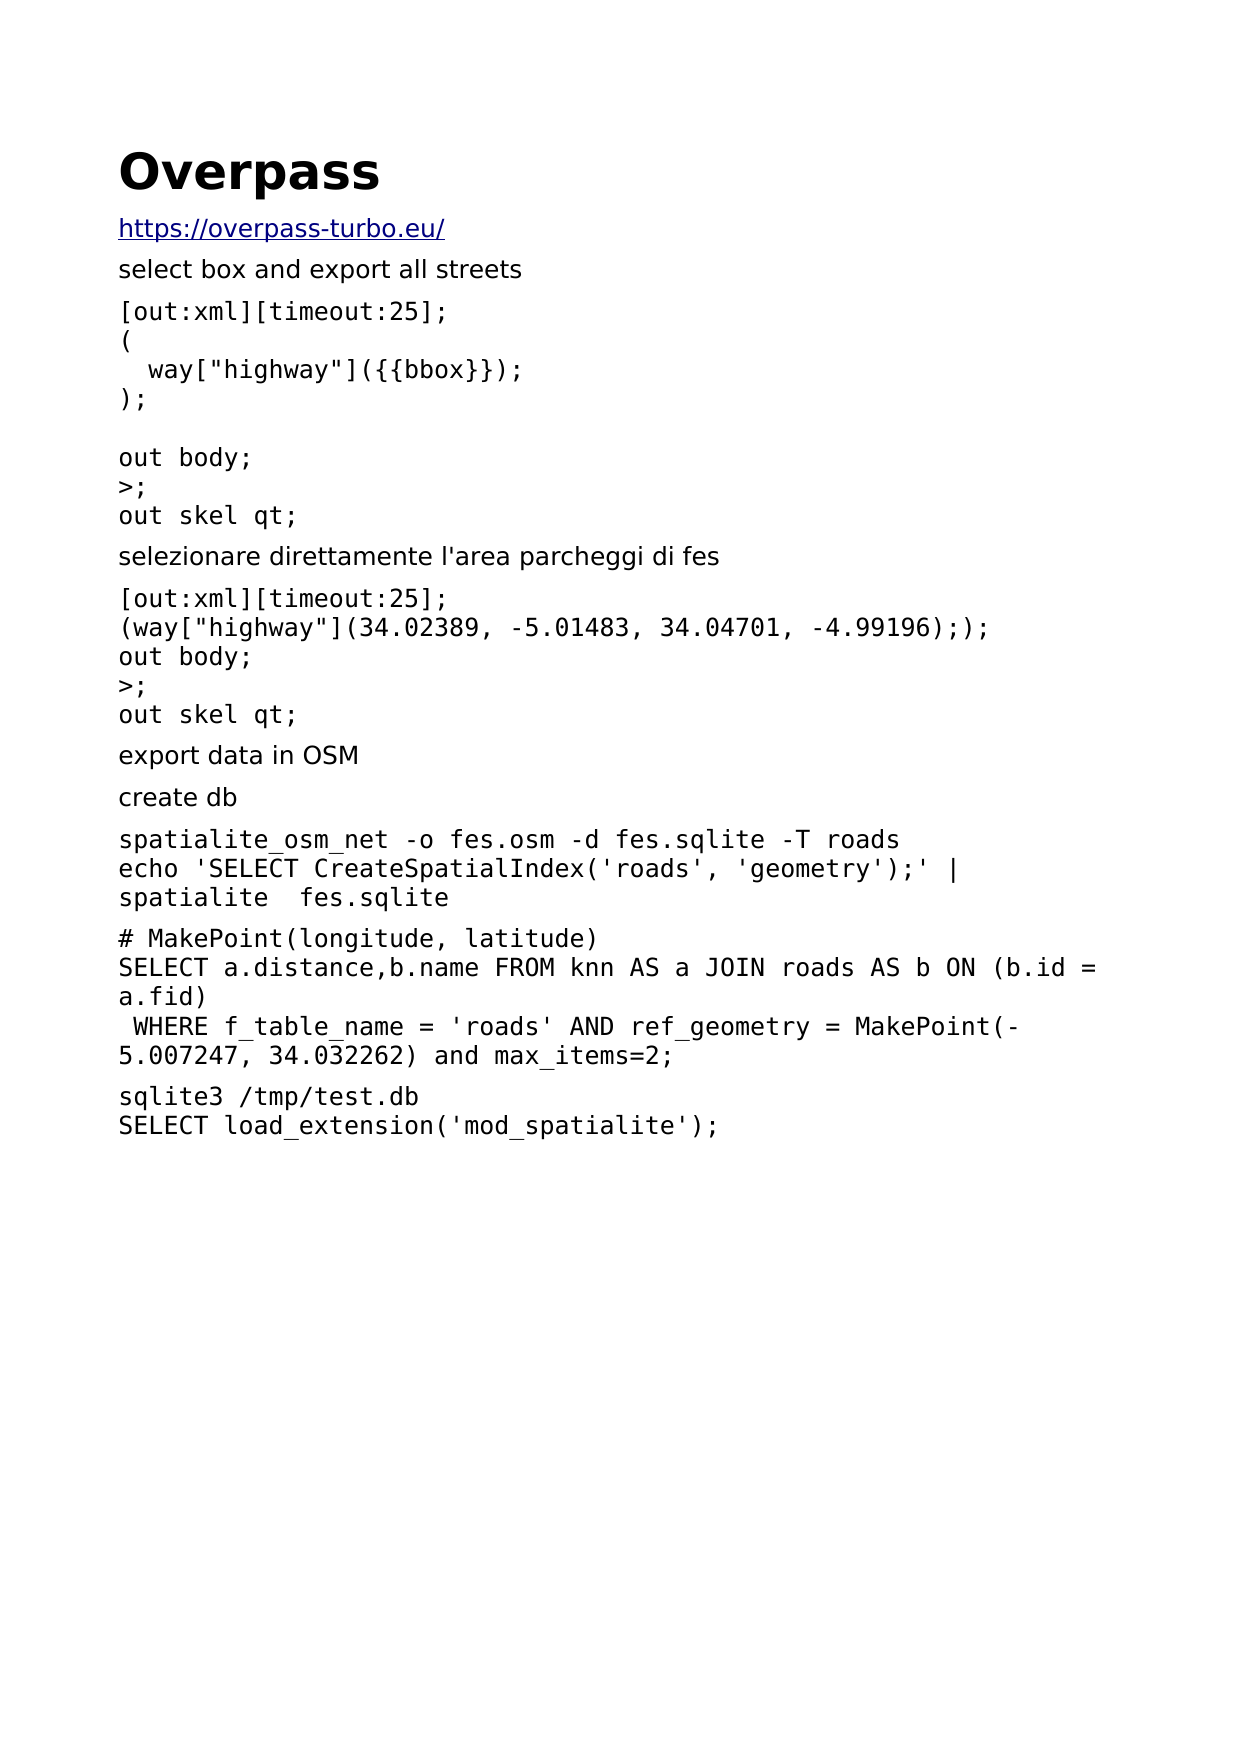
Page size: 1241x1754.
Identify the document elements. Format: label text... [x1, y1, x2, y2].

text [out:xml][timeout:25]; (way["highway"](34.02389, -5.01483, 34.04701, -4.99196);); out body; >; out skel qt; [118, 584, 1122, 730]
text spatialite_osm_net -o fes.osm -d fes.sqlite -T roads echo 'SELECT CreateSpatialIndex('roads', 'geometry');' | spatialite fes.sqlite [118, 825, 1122, 912]
text https://overpass-turbo.eu/ [118, 214, 1122, 243]
text [out:xml][timeout:25]; ( way["highway"]({{bbox}}); ); out body; >; out skel qt; [118, 297, 1122, 531]
subtitle Overpass [118, 143, 1122, 201]
text create db [118, 783, 1122, 812]
text selezionare direttamente l'area parcheggi di fes [118, 542, 1122, 571]
text select box and export all streets [118, 256, 1122, 285]
text # MakePoint(longitude, latitude) SELECT a.distance,b.name FROM knn AS a JOIN roads AS b ON (b.id = a.fid) WHERE f_table_name = 'roads' AND ref_geometry = MakePoint(-5.007247, 34.032262) and max_items=2; [118, 924, 1122, 1070]
text sqlite3 /tmp/test.db SELECT load_extension('mod_spatialite'); [118, 1082, 1122, 1257]
text export data in OSM [118, 742, 1122, 771]
